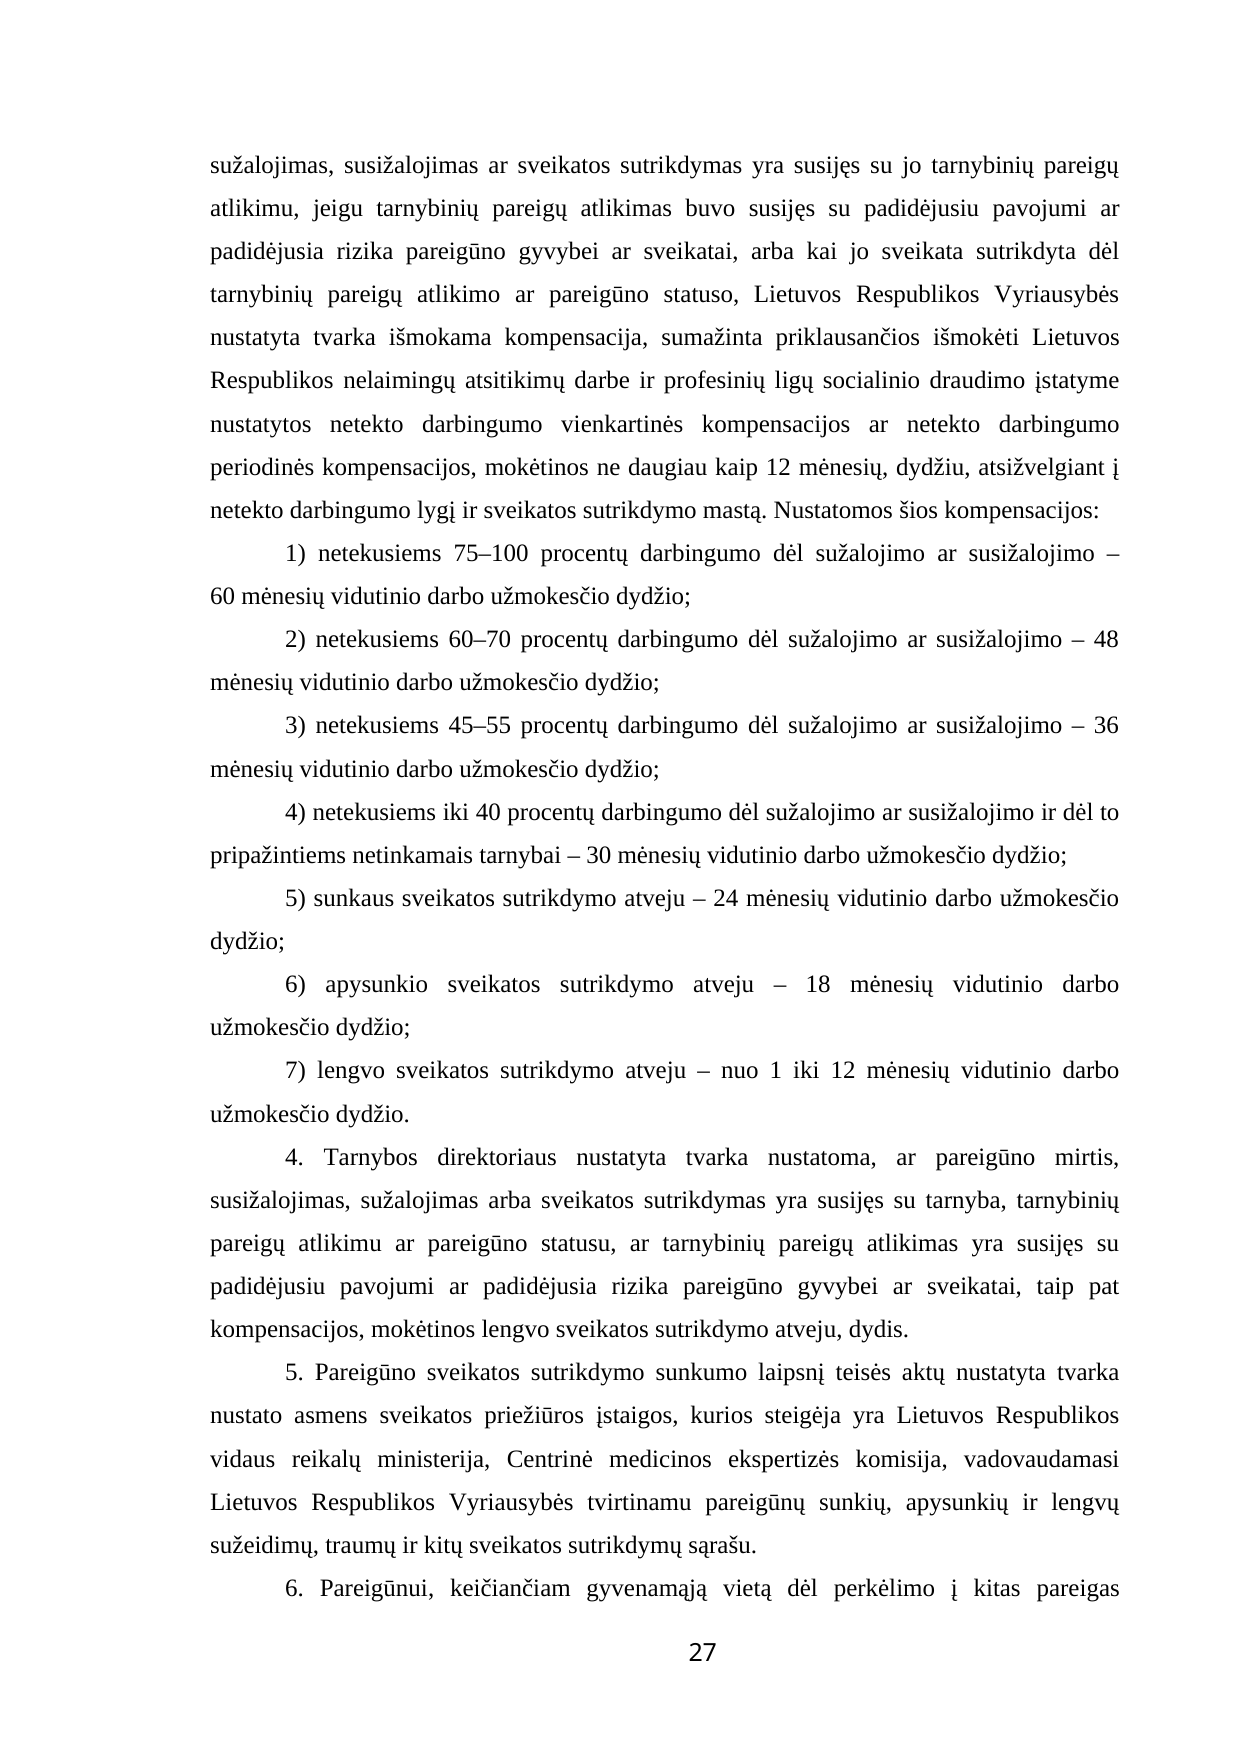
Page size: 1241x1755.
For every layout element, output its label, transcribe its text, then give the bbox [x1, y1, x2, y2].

text 6) apysunkio sveikatos sutrikdymo atveju – 18 mėnesių vidutinio darbo užmokesčio dydžio; [210, 969, 1120, 1041]
text 4. Tarnybos direktoriaus nustatyta tvarka nustatoma, ar pareigūno mirtis, susižalojimas, sužalojimas arba sveikatos sutrikdymas yra susijęs su tarnyba, tarnybinių pareigų atlikimu ar pareigūno statusu, ar tarnybinių pareigų atlikimas yra susijęs su padidėjusiu pavojumi ar padidėjusia rizika pareigūno gyvybei ar sveikatai, taip pat kompensacijos, mokėtinos lengvo sveikatos sutrikdymo atveju, dydis. [210, 1142, 1120, 1343]
text 7) lengvo sveikatos sutrikdymo atveju – nuo 1 iki 12 mėnesių vidutinio darbo užmokesčio dydžio. [210, 1056, 1120, 1127]
text 6. Pareigūnui, keičiančiam gyvenamąją vietą dėl perkėlimo į kitas pareigas [210, 1573, 1120, 1602]
text sužalojimas, susižalojimas ar sveikatos sutrikdymas yra susijęs su jo tarnybinių pareigų atlikimu, jeigu tarnybinių pareigų atlikimas buvo susijęs su padidėjusiu pavojumi ar padidėjusia rizika pareigūno gyvybei ar sveikatai, arba kai jo sveikata sutrikdyta dėl tarnybinių pareigų atlikimo ar pareigūno statuso, Lietuvos Respublikos Vyriausybės nustatyta tvarka išmokama kompensacija, sumažinta priklausančios išmokėti Lietuvos Respublikos nelaimingų atsitikimų darbe ir profesinių ligų socialinio draudimo įstatyme nustatytos netekto darbingumo vienkartinės kompensacijos ar netekto darbingumo periodinės kompensacijos, mokėtinos ne daugiau kaip 12 mėnesių, dydžiu, atsižvelgiant į netekto darbingumo lygį ir sveikatos sutrikdymo mastą. Nustatomos šios kompensacijos: [210, 150, 1120, 524]
text 3) netekusiems 45–55 procentų darbingumo dėl sužalojimo ar susižalojimo – 36 mėnesių vidutinio darbo užmokesčio dydžio; [210, 711, 1120, 782]
text 4) netekusiems iki 40 procentų darbingumo dėl sužalojimo ar susižalojimo ir dėl to pripažintiems netinkamais tarnybai – 30 mėnesių vidutinio darbo užmokesčio dydžio; [210, 797, 1120, 869]
text 5) sunkaus sveikatos sutrikdymo atveju – 24 mėnesių vidutinio darbo užmokesčio dydžio; [210, 883, 1120, 955]
text 2) netekusiems 60–70 procentų darbingumo dėl sužalojimo ar susižalojimo – 48 mėnesių vidutinio darbo užmokesčio dydžio; [210, 624, 1120, 696]
text 1) netekusiems 75–100 procentų darbingumo dėl sužalojimo ar susižalojimo – 60 mėnesių vidutinio darbo užmokesčio dydžio; [210, 538, 1120, 610]
text 5. Pareigūno sveikatos sutrikdymo sunkumo laipsnį teisės aktų nustatyta tvarka nustato asmens sveikatos priežiūros įstaigos, kurios steigėja yra Lietuvos Respublikos vidaus reikalų ministerija, Centrinė medicinos ekspertizės komisija, vadovaudamasi Lietuvos Respublikos Vyriausybės tvirtinamu pareigūnų sunkių, apysunkių ir lengvų sužeidimų, traumų ir kitų sveikatos sutrikdymų sąrašu. [210, 1357, 1120, 1559]
